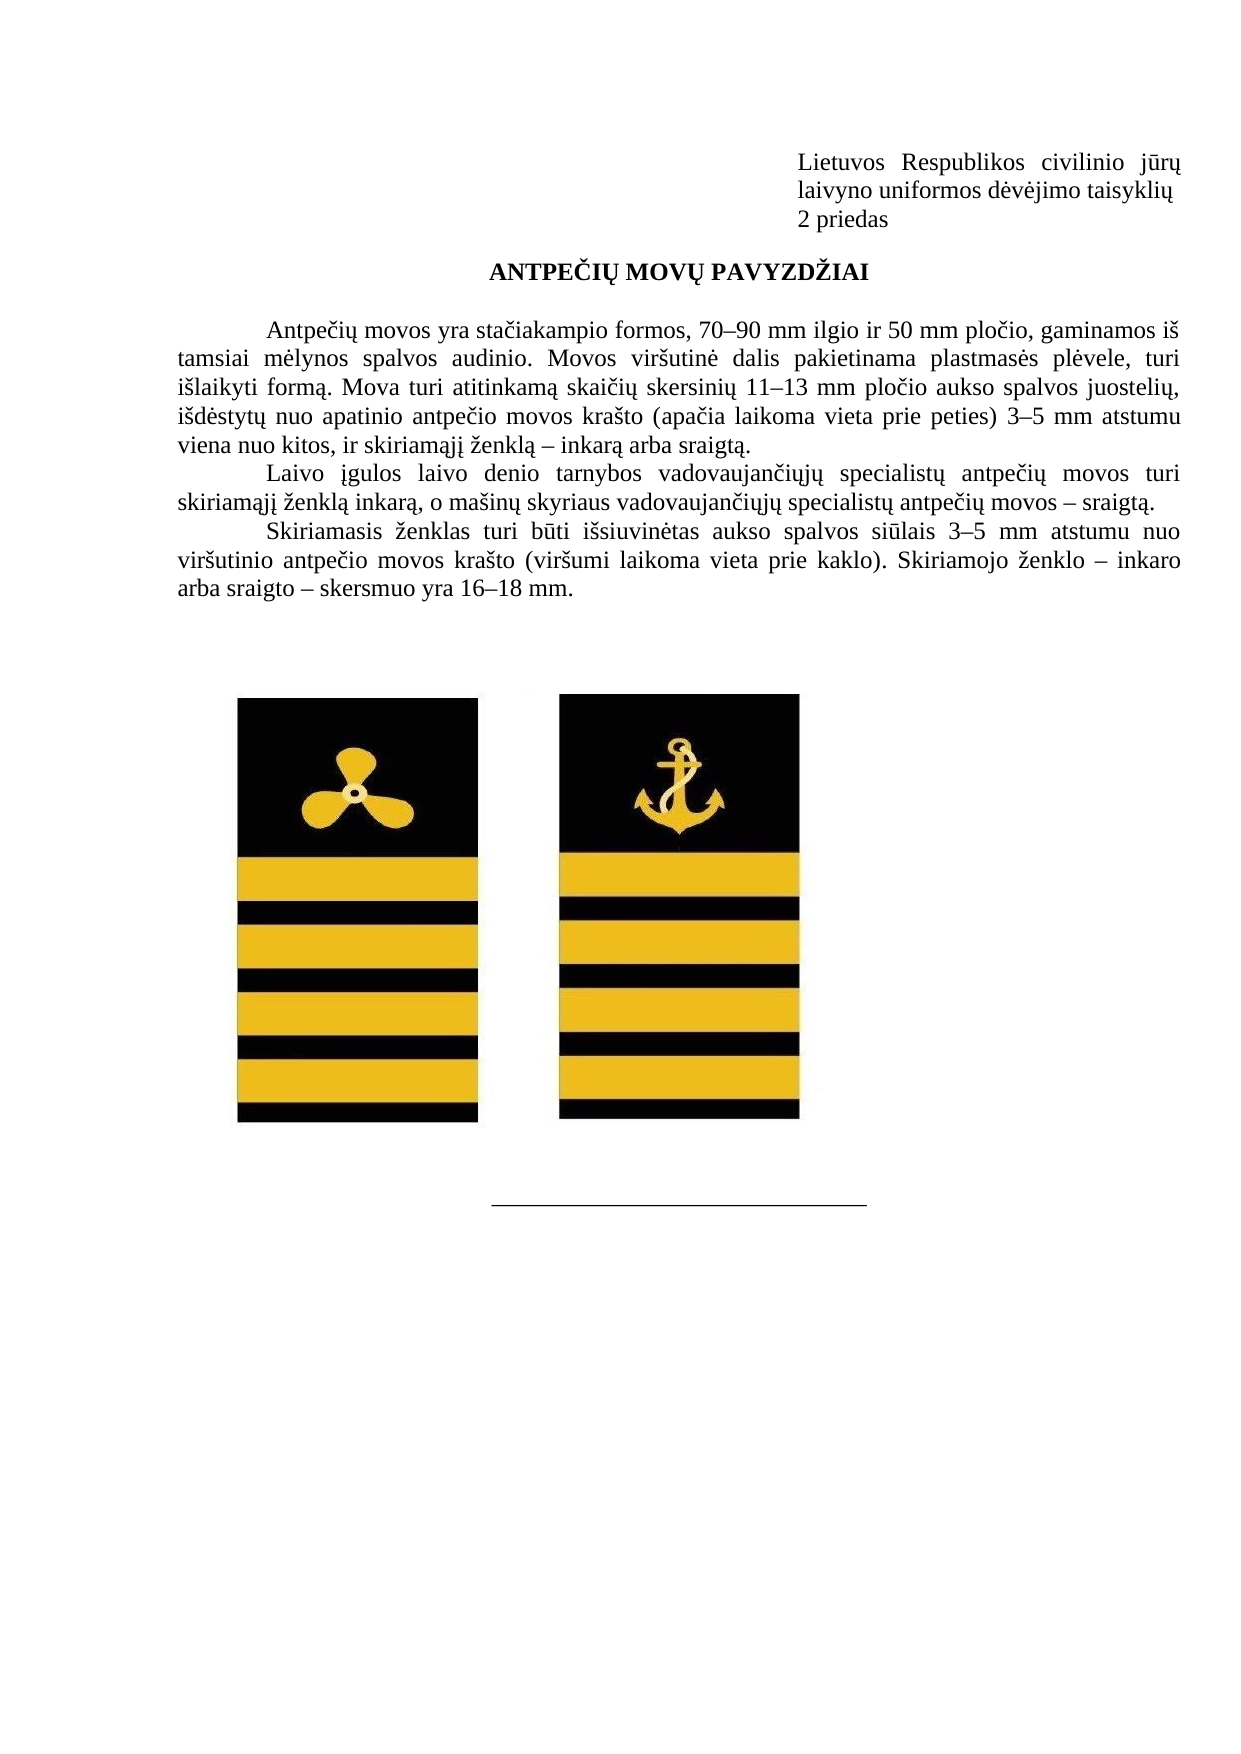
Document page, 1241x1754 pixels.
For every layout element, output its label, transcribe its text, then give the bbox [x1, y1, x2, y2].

text ANTPEČIŲ MOVŲ PAVYZDŽIAI [177, 257, 1181, 286]
text Skiriamasis ženklas turi būti išsiuvinėtas aukso spalvos siūlais 3–5 mm atstumu nuo viršutinio antpečio movos krašto (viršumi laikoma vieta prie kaklo). Skiriamojo ženklo – inkaro arba sraigto – skersmuo yra 16–18 mm. [177, 516, 1181, 602]
text 2 priedas [723, 204, 1181, 233]
text ______________________________ [177, 1180, 1181, 1208]
text Antpečių movos yra stačiakampio formos, 70–90 mm ilgio ir 50 mm pločio, gaminamos iš tamsiai mėlynos spalvos audinio. Movos viršutinė dalis pakietinama plastmasės plėvele, turi išlaikyti formą. Mova turi atitinkamą skaičių skersinių 11–13 mm pločio aukso spalvos juostelių, išdėstytų nuo apatinio antpečio movos krašto (apačia laikoma vieta prie peties) 3–5 mm atstumu viena nuo kitos, ir skiriamąjį ženklą – inkarą arba sraigtą. [177, 315, 1181, 458]
text Laivo įgulos laivo denio tarnybos vadovaujančiųjų specialistų antpečių movos turi skiriamąjį ženklą inkarą, o mašinų skyriaus vadovaujančiųjų specialistų antpečių movos – sraigtą. [177, 458, 1181, 516]
text Lietuvos Respublikos civilinio jūrų laivyno uniformos dėvėjimo taisyklių [797, 147, 1181, 204]
